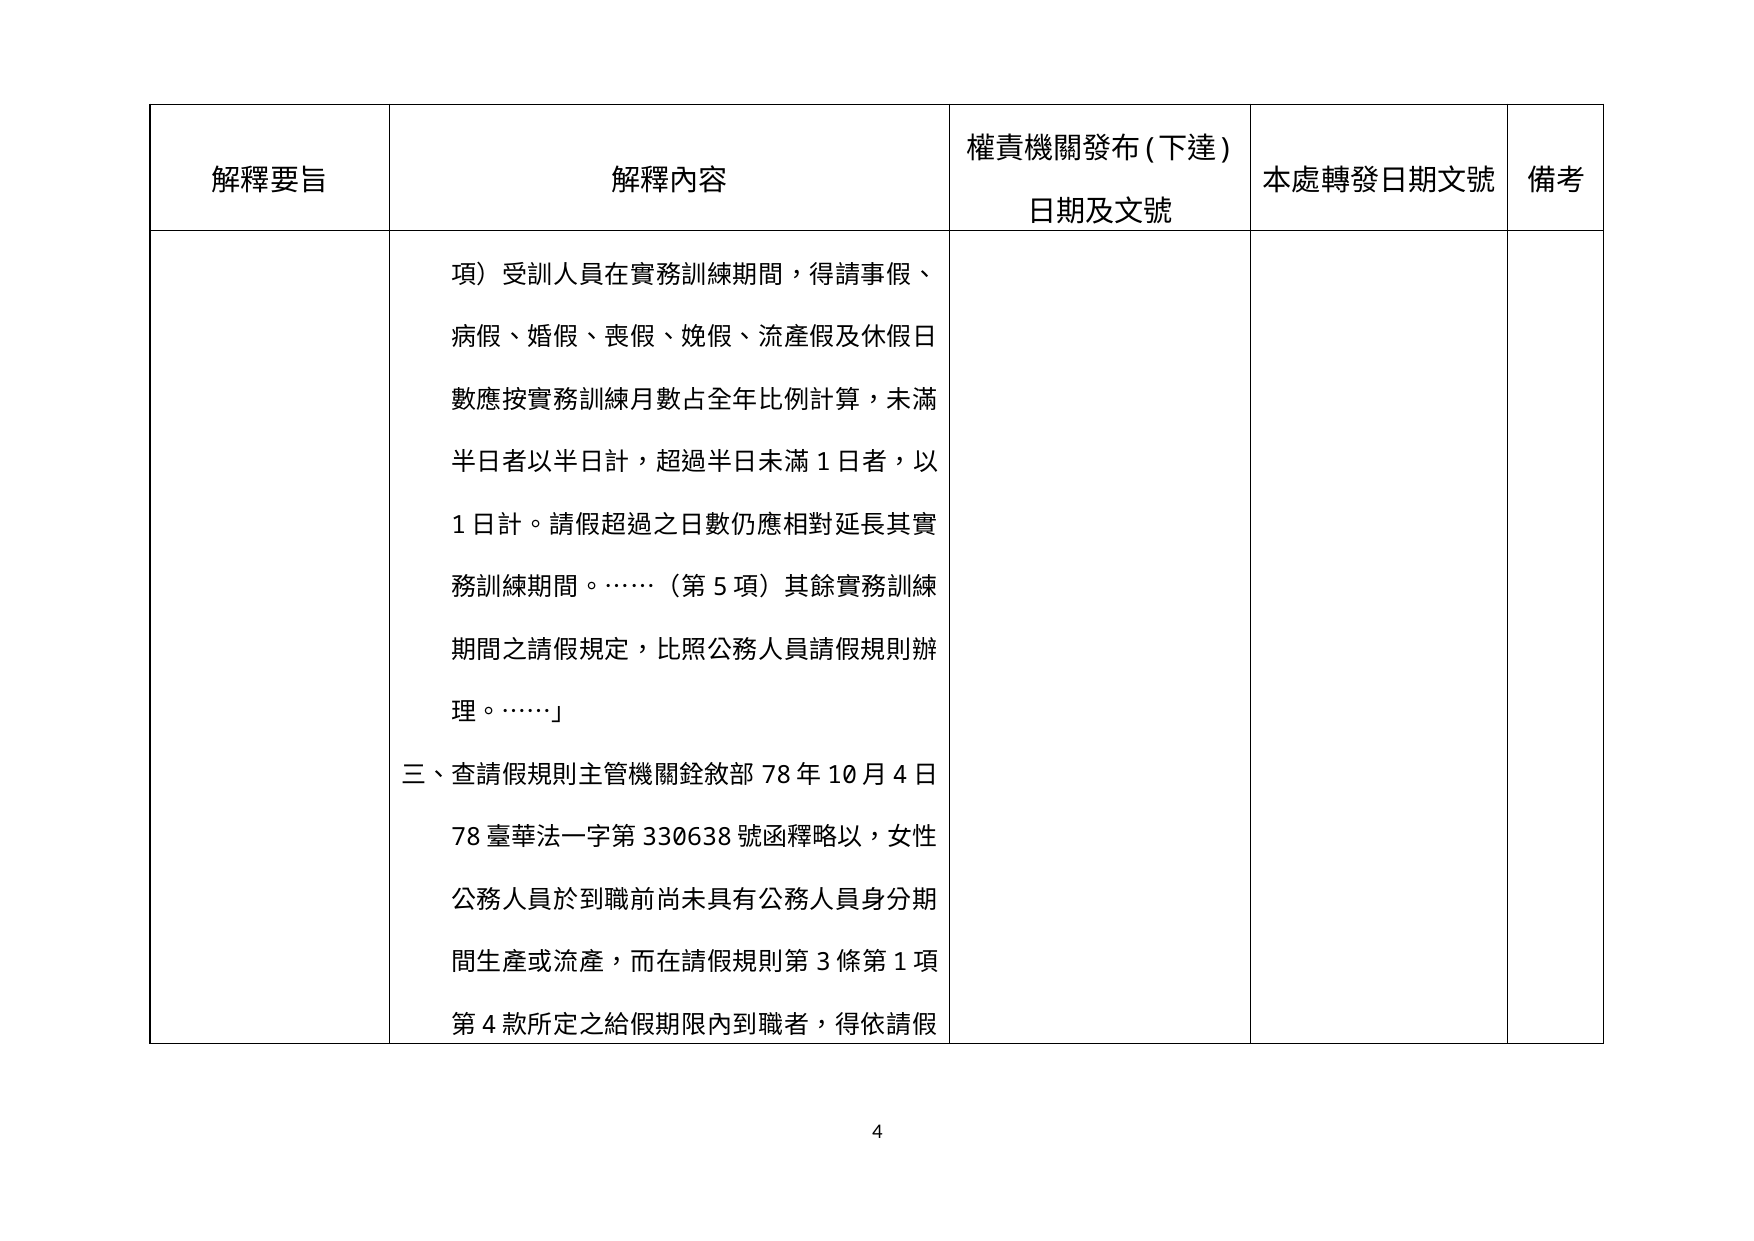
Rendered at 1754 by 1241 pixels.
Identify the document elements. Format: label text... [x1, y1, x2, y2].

table_header 備考 [1508, 105, 1603, 229]
table_header 解釋內容 [390, 105, 949, 229]
table_header 權責機關發布(下達) 日期及文號 [950, 105, 1250, 229]
table_cell [151, 231, 389, 1043]
table_cell 項）受訓人員在實務訓練期間，得請事假、病假、婚假、喪假、娩假、流產假及休假日數應按實務訓練月數占全年比例計算，未滿半日者以半日計，超過半日未滿1日者，以1日計。請假超過之日數仍應相對延長其實務訓練期間。……（第5項）其餘實務訓練期間之請假規定，比照公務人員請假規則辦理。……」 三、查請假規則主管機關銓敘部78年10月4日78臺華法一字第330638號函釋略以，女性公務人員於到職前尚未具有公務人員身分期間生產或流產，而在請假規則第3條第1項第4款所定之給假期限內到職者，得依請假 [390, 231, 949, 1043]
table_header 本處轉發日期文號 [1251, 105, 1507, 229]
table_cell [1251, 231, 1507, 1043]
table_header 解釋要旨 [151, 105, 389, 229]
table_cell [1508, 231, 1603, 1043]
table_cell [950, 231, 1250, 1043]
